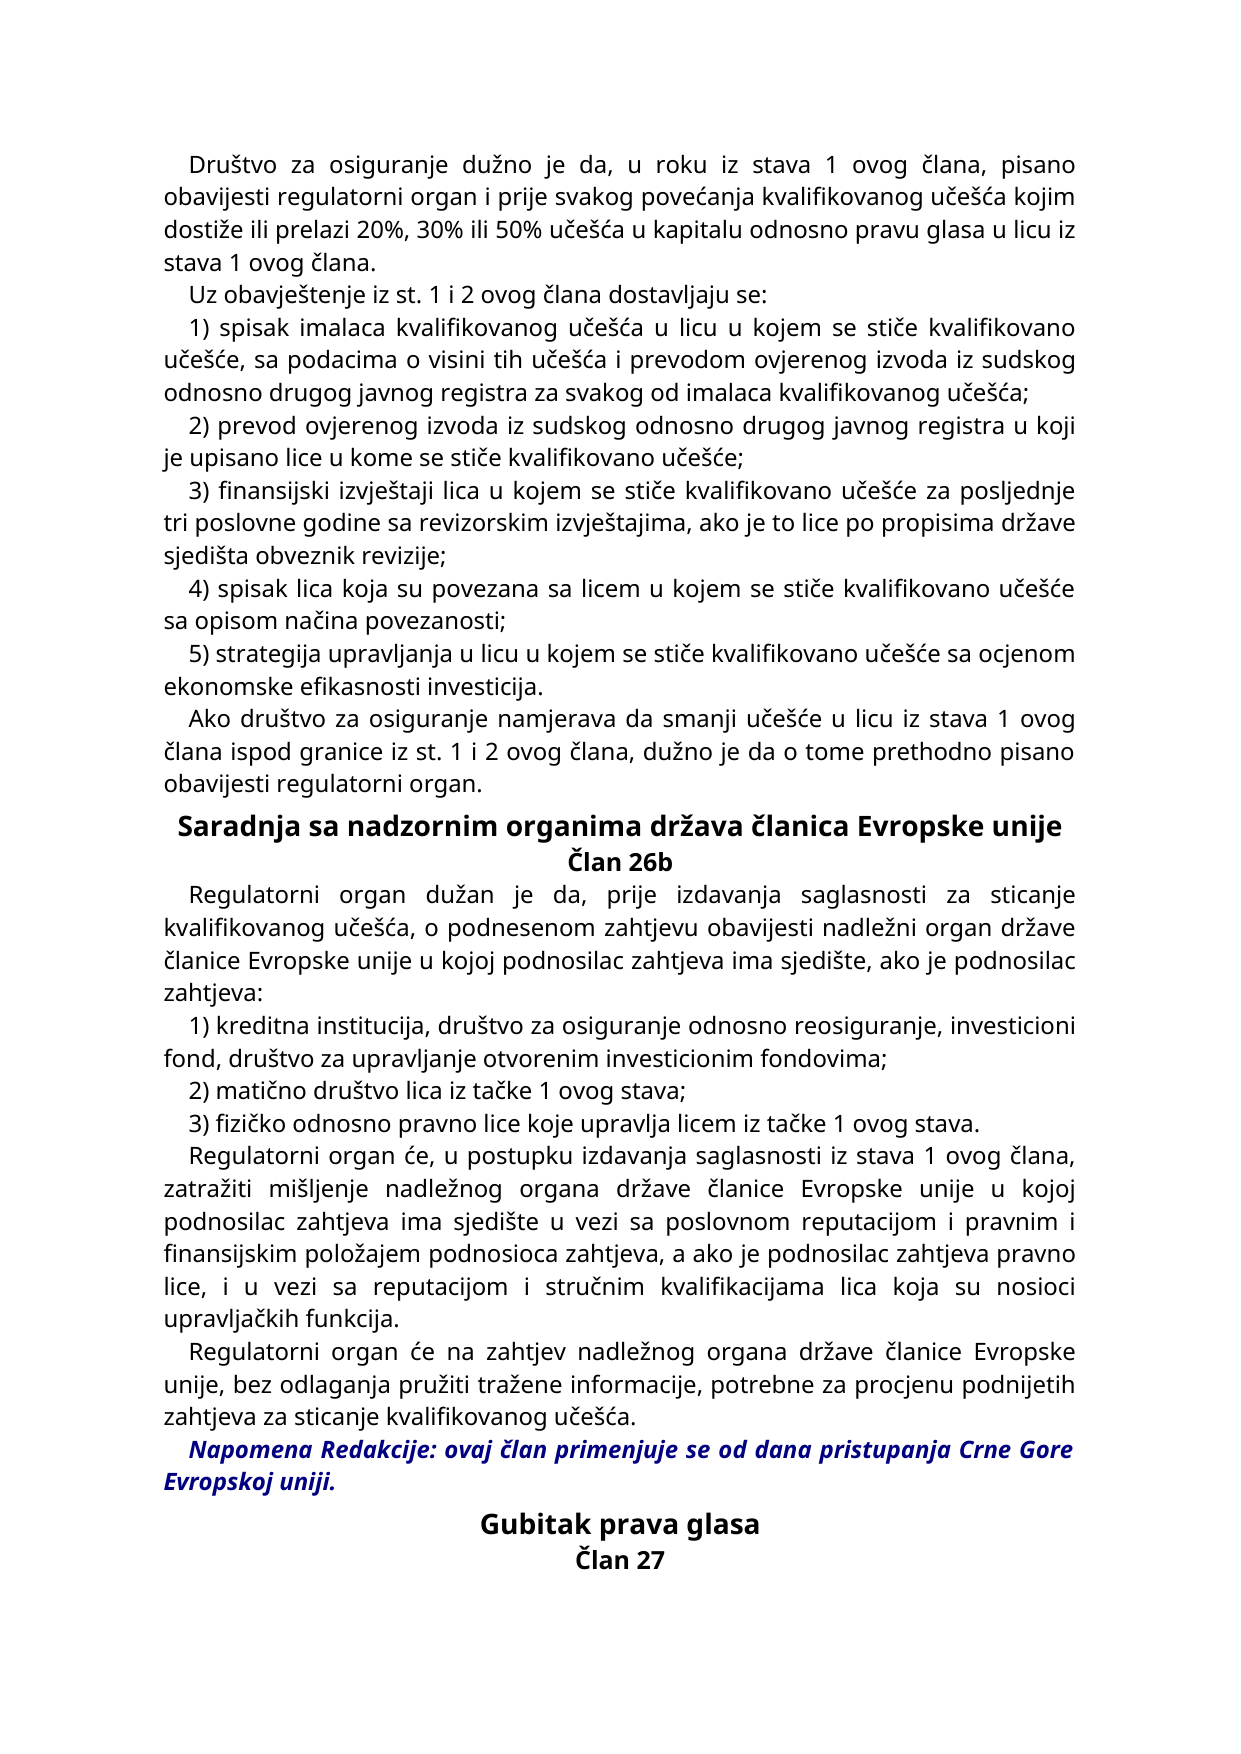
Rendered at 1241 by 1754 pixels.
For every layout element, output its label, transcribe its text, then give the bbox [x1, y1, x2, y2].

text 1) spisak imalaca kvalifikovanog učešća u licu u kojem se stiče kvalifikovano učešće, sa podacima o visini tih učešća i prevodom ovjerenog izvoda iz sudskog odnosno drugog javnog registra za svakog od imalaca kvalifikovanog učešća; [163, 311, 1077, 408]
text Regulatorni organ dužan je da, prije izdavanja saglasnosti za sticanje kvalifikovanog učešća, o podnesenom zahtjevu obavijesti nadležni organ države članice Evropske unije u kojoj podnosilac zahtjeva ima sjedište, ako je podnosilac zahtjeva: [163, 878, 1077, 1009]
text Saradnja sa nadzornim organima država članica Evropske unije [148, 806, 1093, 844]
text 2) prevod ovjerenog izvoda iz sudskog odnosno drugog javnog registra u koji je upisano lice u kome se stiče kvalifikovano učešće; [163, 408, 1077, 474]
text Uz obavještenje iz st. 1 i 2 ovog člana dostavljaju se: [163, 278, 1077, 311]
text 5) strategija upravljanja u licu u kojem se stiče kvalifikovano učešće sa ocjenom ekonomske efikasnosti investicija. [163, 637, 1077, 702]
text Član 26b [148, 844, 1093, 878]
text 2) matično društvo lica iz tačke 1 ovog stava; [163, 1074, 1077, 1107]
text Regulatorni organ će na zahtjev nadležnog organa države članice Evropske unije, bez odlaganja pružiti tražene informacije, potrebne za procjenu podnijetih zahtjeva za sticanje kvalifikovanog učešća. [163, 1335, 1077, 1433]
text 3) fizičko odnosno pravno lice koje upravlja licem iz tačke 1 ovog stava. [163, 1107, 1077, 1139]
text Društvo za osiguranje dužno je da, u roku iz stava 1 ovog člana, pisano obavijesti regulatorni organ i prije svakog povećanja kvalifikovanog učešća kojim dostiže ili prelazi 20%, 30% ili 50% učešća u kapitalu odnosno pravu glasa u licu iz stava 1 ovog člana. [163, 148, 1077, 278]
text 4) spisak lica koja su povezana sa licem u kojem se stiče kvalifikovano učešće sa opisom načina povezanosti; [163, 571, 1077, 637]
text Gubitak prava glasa [148, 1504, 1093, 1542]
text 1) kreditna institucija, društvo za osiguranje odnosno reosiguranje, investicioni fond, društvo za upravljanje otvorenim investicionim fondovima; [163, 1009, 1077, 1074]
text Regulatorni organ će, u postupku izdavanja saglasnosti iz stava 1 ovog člana, zatražiti mišljenje nadležnog organa države članice Evropske unije u kojoj podnosilac zahtjeva ima sjedište u vezi sa poslovnom reputacijom i pravnim i finansijskim položajem podnosioca zahtjeva, a ako je podnosilac zahtjeva pravno lice, i u vezi sa reputacijom i stručnim kvalifikacijama lica koja su nosioci upravljačkih funkcija. [163, 1139, 1077, 1335]
text 3) finansijski izvještaji lica u kojem se stiče kvalifikovano učešće za posljednje tri poslovne godine sa revizorskim izvještajima, ako je to lice po propisima države sjedišta obveznik revizije; [163, 474, 1077, 571]
text Napomena Redakcije: ovaj član primenjuje se od dana pristupanja Crne Gore Evropskoj uniji. [163, 1433, 1077, 1498]
text Član 27 [148, 1542, 1093, 1576]
text Ako društvo za osiguranje namjerava da smanji učešće u licu iz stava 1 ovog člana ispod granice iz st. 1 i 2 ovog člana, dužno je da o tome prethodno pisano obavijesti regulatorni organ. [163, 702, 1077, 800]
